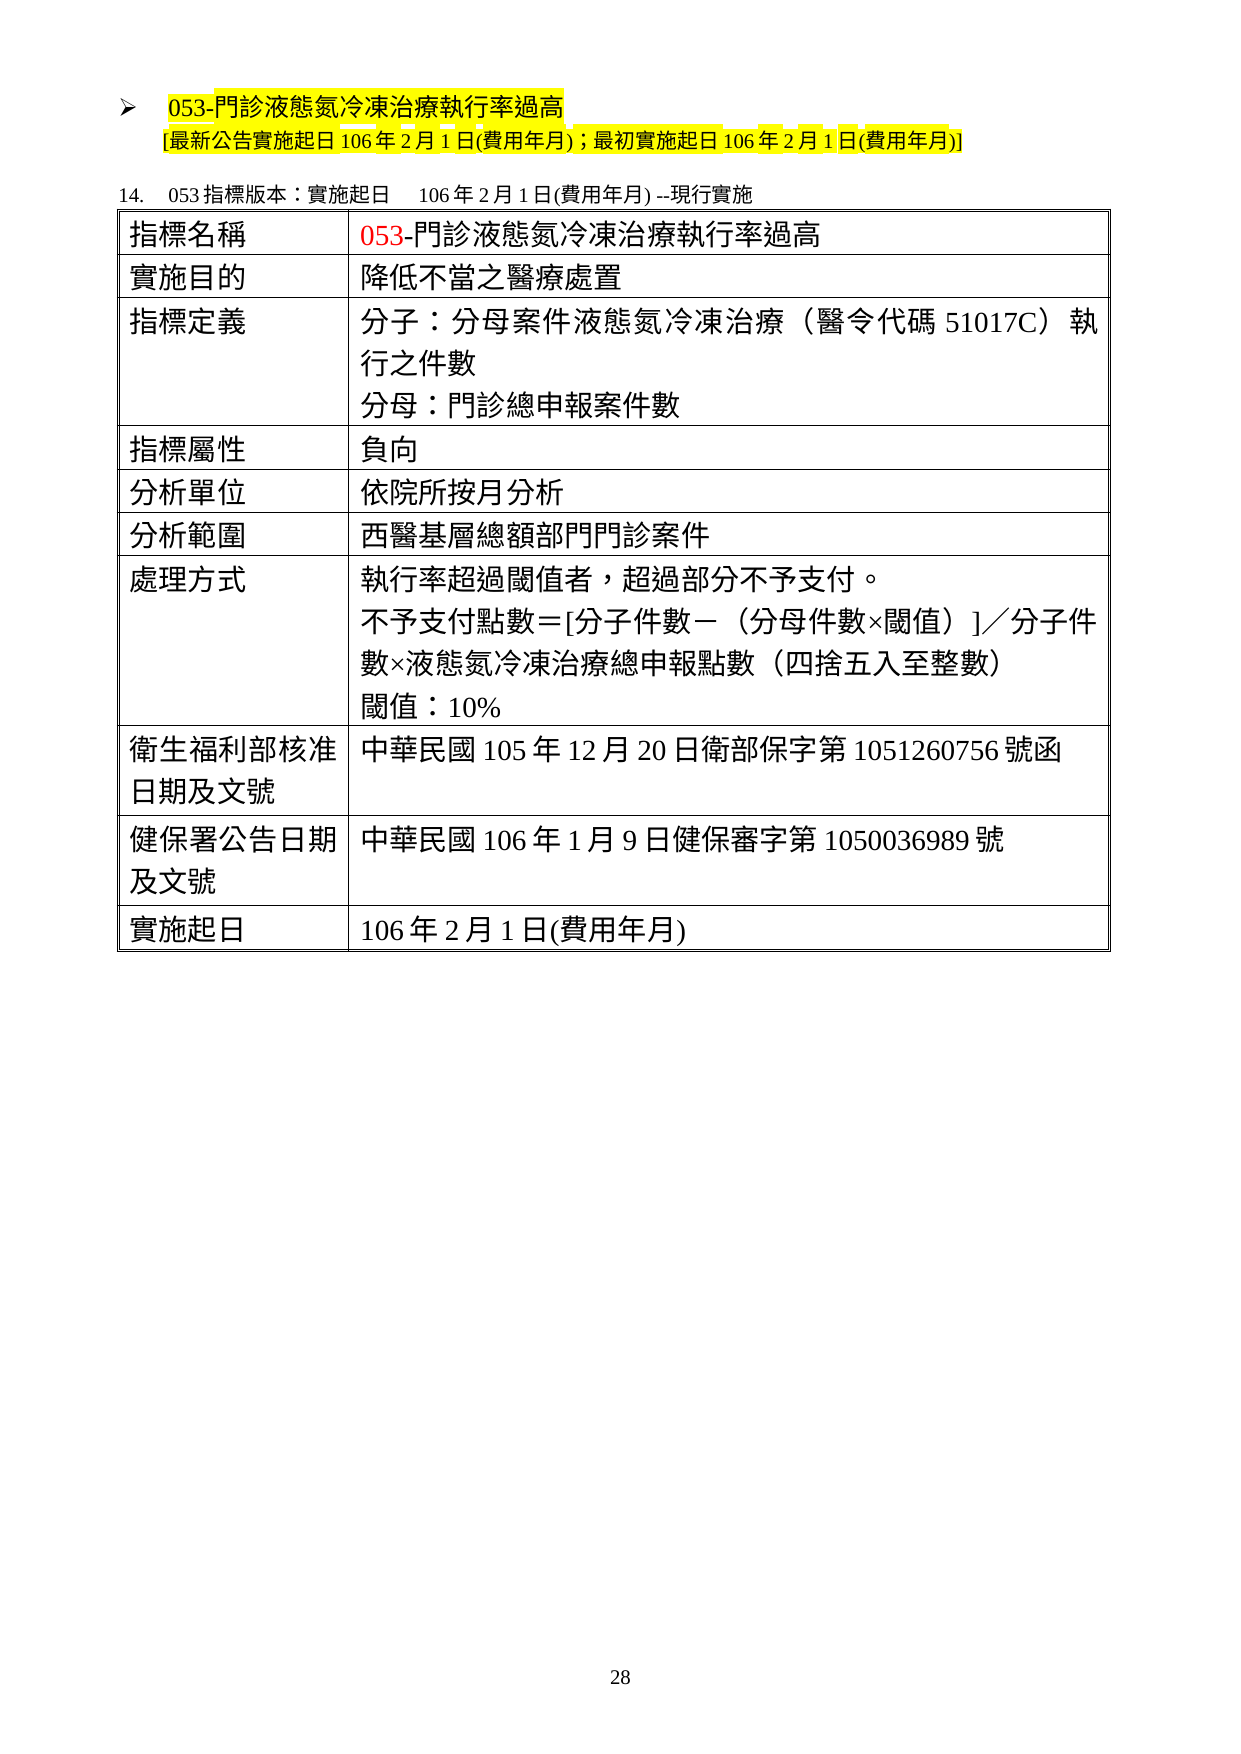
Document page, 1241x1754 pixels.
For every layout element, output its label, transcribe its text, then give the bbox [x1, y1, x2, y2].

table_cell 106年2月1日(費用年月) [349, 906, 1108, 948]
table_cell 西醫基層總額部門門診案件 [349, 513, 1108, 555]
table_header 指標名稱 [120, 212, 348, 254]
table_cell 分子：分母案件液態氮冷凍治療（醫令代碼51017C）執行之件數 分母：門診總申報案件數 [349, 298, 1108, 425]
table_cell 負向 [349, 426, 1108, 468]
text [最新公告實施起日106年2月1日(費用年月)；最初實施起日106年2月1日(費用年月)] [162, 124, 1122, 154]
table_cell 處理方式 [120, 556, 348, 725]
subtitle 053指標版本：實施起日 106年2月1日(費用年月) --現行實施 [118, 178, 1122, 208]
table_cell 依院所按月分析 [349, 470, 1108, 512]
table_cell 中華民國106年1月9日健保審字第1050036989號 [349, 816, 1108, 905]
table_cell 實施目的 [120, 255, 348, 297]
table_cell 衛生福利部核准日期及文號 [120, 726, 348, 815]
table_cell 分析範圍 [120, 513, 348, 555]
table_cell 健保署公告日期及文號 [120, 816, 348, 905]
table_cell 中華民國105年12月20日衛部保字第1051260756號函 [349, 726, 1108, 815]
table_cell 指標定義 [120, 298, 348, 425]
table_cell 執行率超過閾值者，超過部分不予支付。 不予支付點數＝[分子件數－（分母件數×閾值）]／分子件數×液態氮冷凍治療總申報點數（四捨五入至整數） 閾值：10% [349, 556, 1108, 725]
table_cell 指標屬性 [120, 426, 348, 468]
table_cell 降低不當之醫療處置 [349, 255, 1108, 297]
table_header 053-門診液態氮冷凍治療執行率過高 [349, 212, 1108, 254]
table_cell 實施起日 [120, 906, 348, 948]
table_cell 分析單位 [120, 470, 348, 512]
list 053-門診液態氮冷凍治療執行率過高 [118, 88, 1122, 124]
